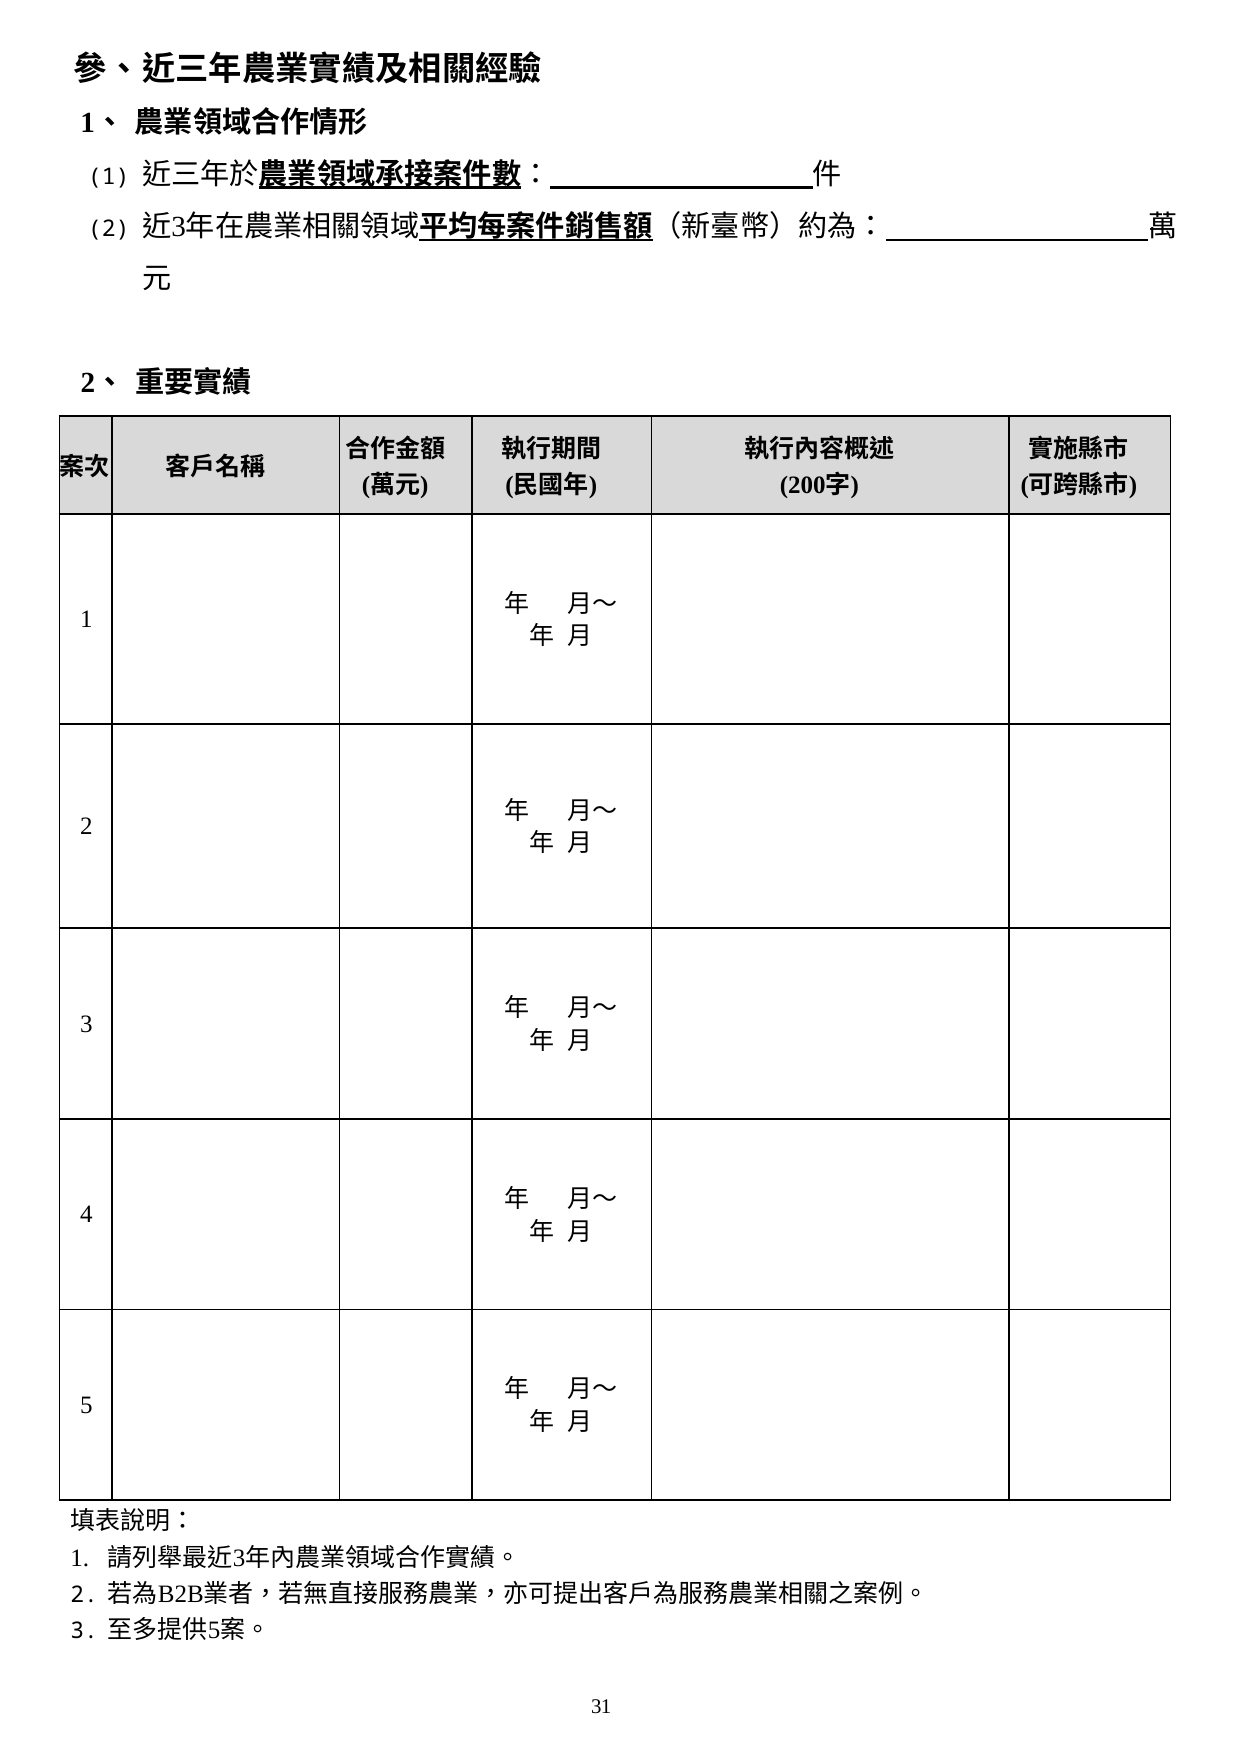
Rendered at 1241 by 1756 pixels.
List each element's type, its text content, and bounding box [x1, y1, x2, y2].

table_cell 1 [60, 515, 111, 723]
table_cell [340, 1310, 471, 1499]
table_cell 年 月～ 年 月 [473, 515, 651, 723]
table_cell 年 月～ 年 月 [473, 1120, 651, 1308]
table_cell [1010, 929, 1170, 1118]
table_cell [1010, 1310, 1170, 1499]
table_cell 3 [60, 929, 111, 1118]
list 近3年在農業相關領域平均每案件銷售額（新臺幣）約為： 萬元 [88, 194, 1193, 299]
table_cell 4 [60, 1120, 111, 1308]
table_cell [340, 515, 471, 723]
table_header 執行期間 (民國年) [473, 417, 651, 513]
list 請列舉最近3年內農業領域合作實績。 [70, 1537, 1193, 1573]
list 近三年於農業領域承接案件數： 件 [88, 142, 1193, 194]
table_header 實施縣市 (可跨縣市) [1010, 417, 1170, 513]
table_header 執行內容概述 (200字) [652, 417, 1008, 513]
table_cell [1010, 515, 1170, 723]
table_header 客戶名稱 [113, 417, 339, 513]
list 若為B2B業者，若無直接服務農業，亦可提出客戶為服務農業相關之案例。 [70, 1573, 1193, 1609]
table_cell [652, 1310, 1008, 1499]
table_cell [652, 1120, 1008, 1308]
table_cell 年 月～ 年 月 [473, 1310, 651, 1499]
list 近三年農業實績及相關經驗 [74, 38, 1193, 90]
table_cell 年 月～ 年 月 [473, 929, 651, 1118]
text 填表說明： [70, 1501, 1193, 1537]
table_cell [1010, 725, 1170, 927]
table_cell [113, 929, 339, 1118]
list 至多提供5案。 [70, 1609, 1193, 1646]
table_cell 5 [60, 1310, 111, 1499]
table_cell [340, 725, 471, 927]
table_cell [113, 725, 339, 927]
table_cell [340, 1120, 471, 1308]
table_cell [113, 1310, 339, 1499]
table_cell [652, 725, 1008, 927]
table_header 合作金額 (萬元) [340, 417, 471, 513]
list 農業領域合作情形 [80, 90, 1193, 142]
table_header 案次 [60, 417, 111, 513]
table_cell [1010, 1120, 1170, 1308]
table_cell [652, 515, 1008, 723]
table_cell 2 [60, 725, 111, 927]
table_cell [652, 929, 1008, 1118]
list 重要實績 [80, 351, 1193, 403]
table_cell [113, 1120, 339, 1308]
table_cell [340, 929, 471, 1118]
table_cell [113, 515, 339, 723]
table_cell 年 月～ 年 月 [473, 725, 651, 927]
